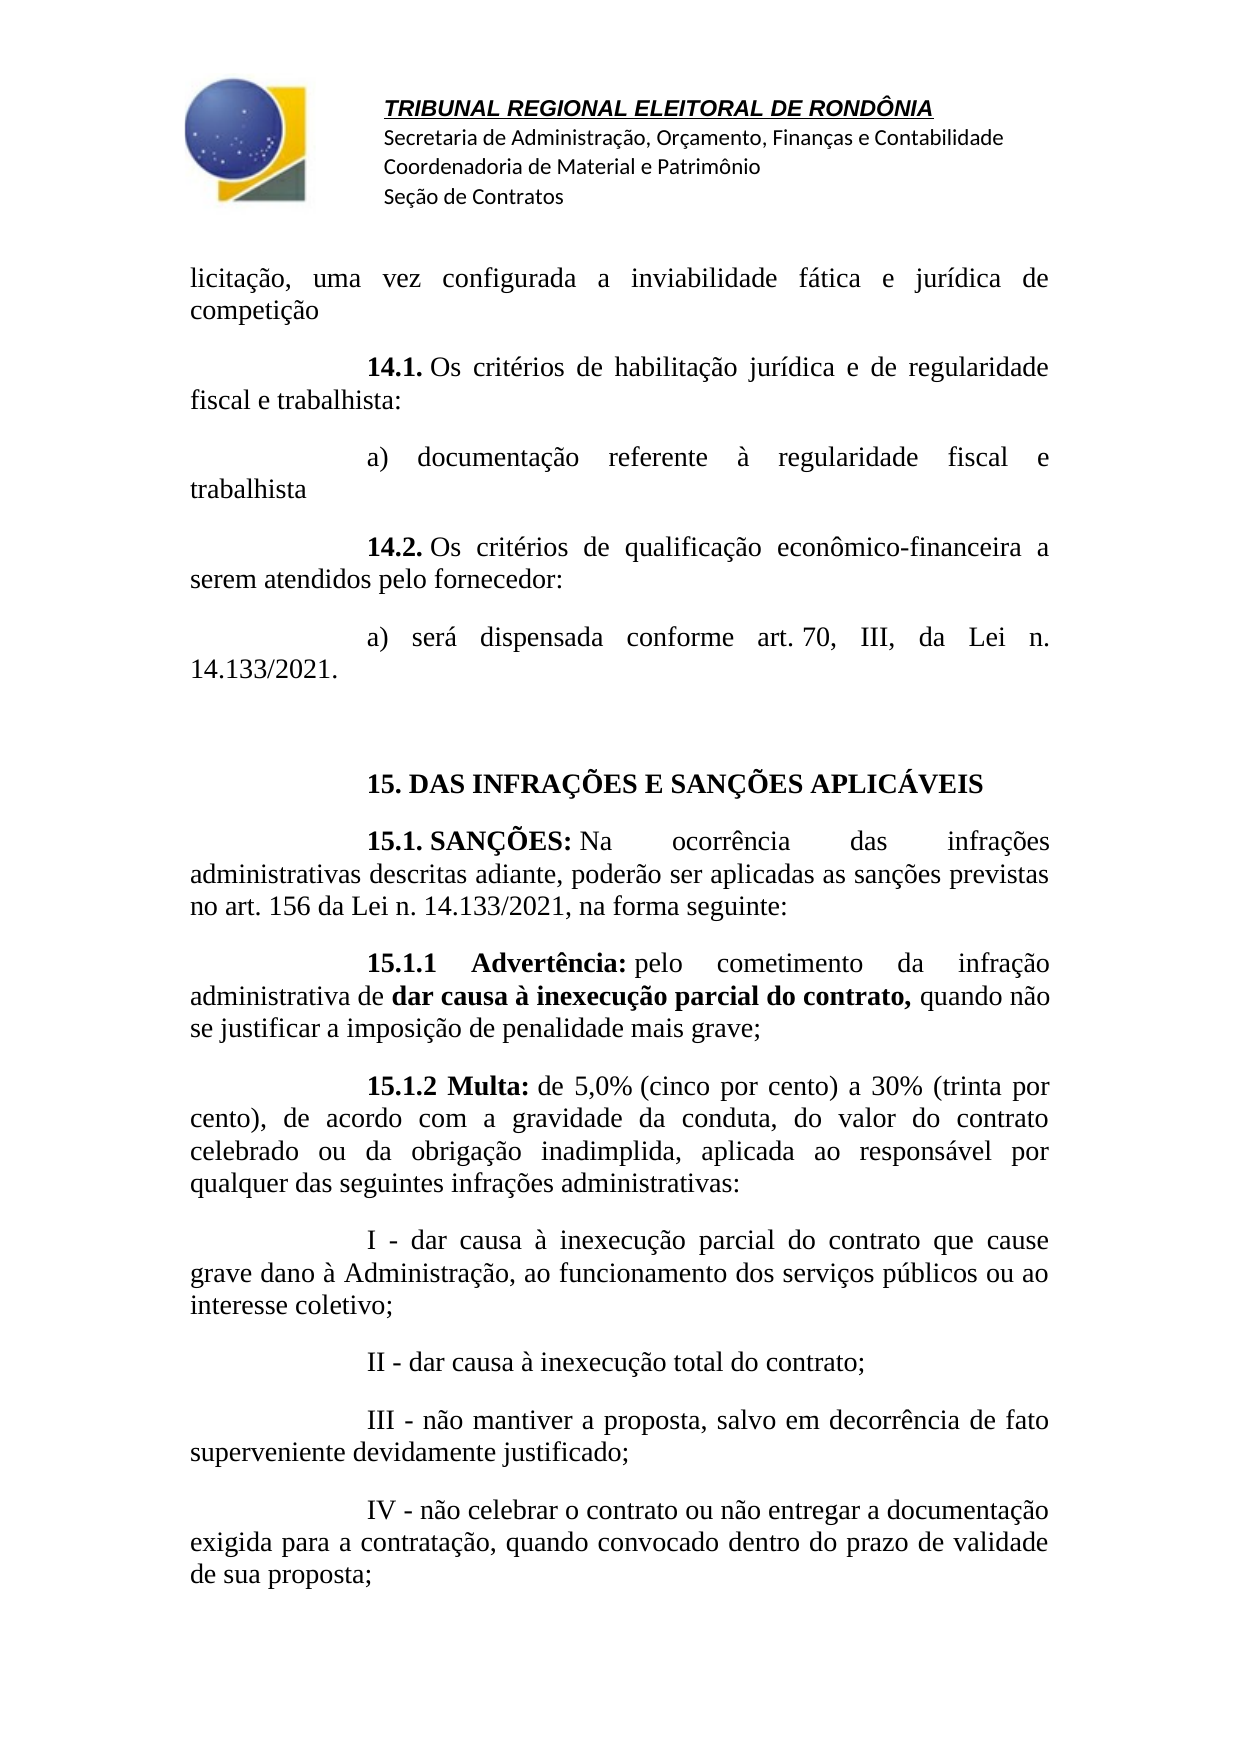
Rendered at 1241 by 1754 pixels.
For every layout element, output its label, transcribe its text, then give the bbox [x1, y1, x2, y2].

text I - dar causa à inexecução parcial do contrato que cause grave dano à Administração, ao funcionamento dos serviços públicos ou ao interesse coletivo; [190, 1223, 1051, 1321]
text 15.1.2 Multa: de 5,0% (cinco por cento) a 30% (trinta por cento), de acordo com a gravidade da conduta, do valor do contrato celebrado ou da obrigação inadimplida, aplicada ao responsável por qualquer das seguintes infrações administrativas: [190, 1069, 1051, 1198]
text 14.2. Os critérios de qualificação econômico-financeira a serem atendidos pelo fornecedor: [190, 530, 1051, 595]
text a) documentação referente à regularidade fiscal e trabalhista [190, 440, 1051, 505]
text 15.1. SANÇÕES: Na ocorrência das infrações administrativas descritas adiante, poderão ser aplicadas as sanções previstas no art. 156 da Lei n. 14.133/2021, na forma seguinte: [190, 824, 1051, 922]
text a) será dispensada conforme art. 70, III, da Lei n. 14.133/2021. [190, 620, 1051, 684]
text III - não mantiver a proposta, salvo em decorrência de fato superveniente devidamente justificado; [190, 1403, 1051, 1468]
text IV - não celebrar o contrato ou não entregar a documentação exigida para a contratação, quando convocado dentro do prazo de validade de sua proposta; [190, 1493, 1051, 1590]
text 15. DAS INFRAÇÕES E SANÇÕES APLICÁVEIS [190, 767, 1051, 799]
text II - dar causa à inexecução total do contrato; [190, 1346, 1051, 1378]
text 15.1.1 Advertência: pelo cometimento da infração administrativa de dar causa à inexecução parcial do contrato, quando não se justificar a imposição de penalidade mais grave; [190, 947, 1051, 1044]
text 14.1. Os critérios de habilitação jurídica e de regularidade fiscal e trabalhista: [190, 350, 1051, 415]
text licitação, uma vez configurada a inviabilidade fática e jurídica de competição [190, 261, 1051, 325]
